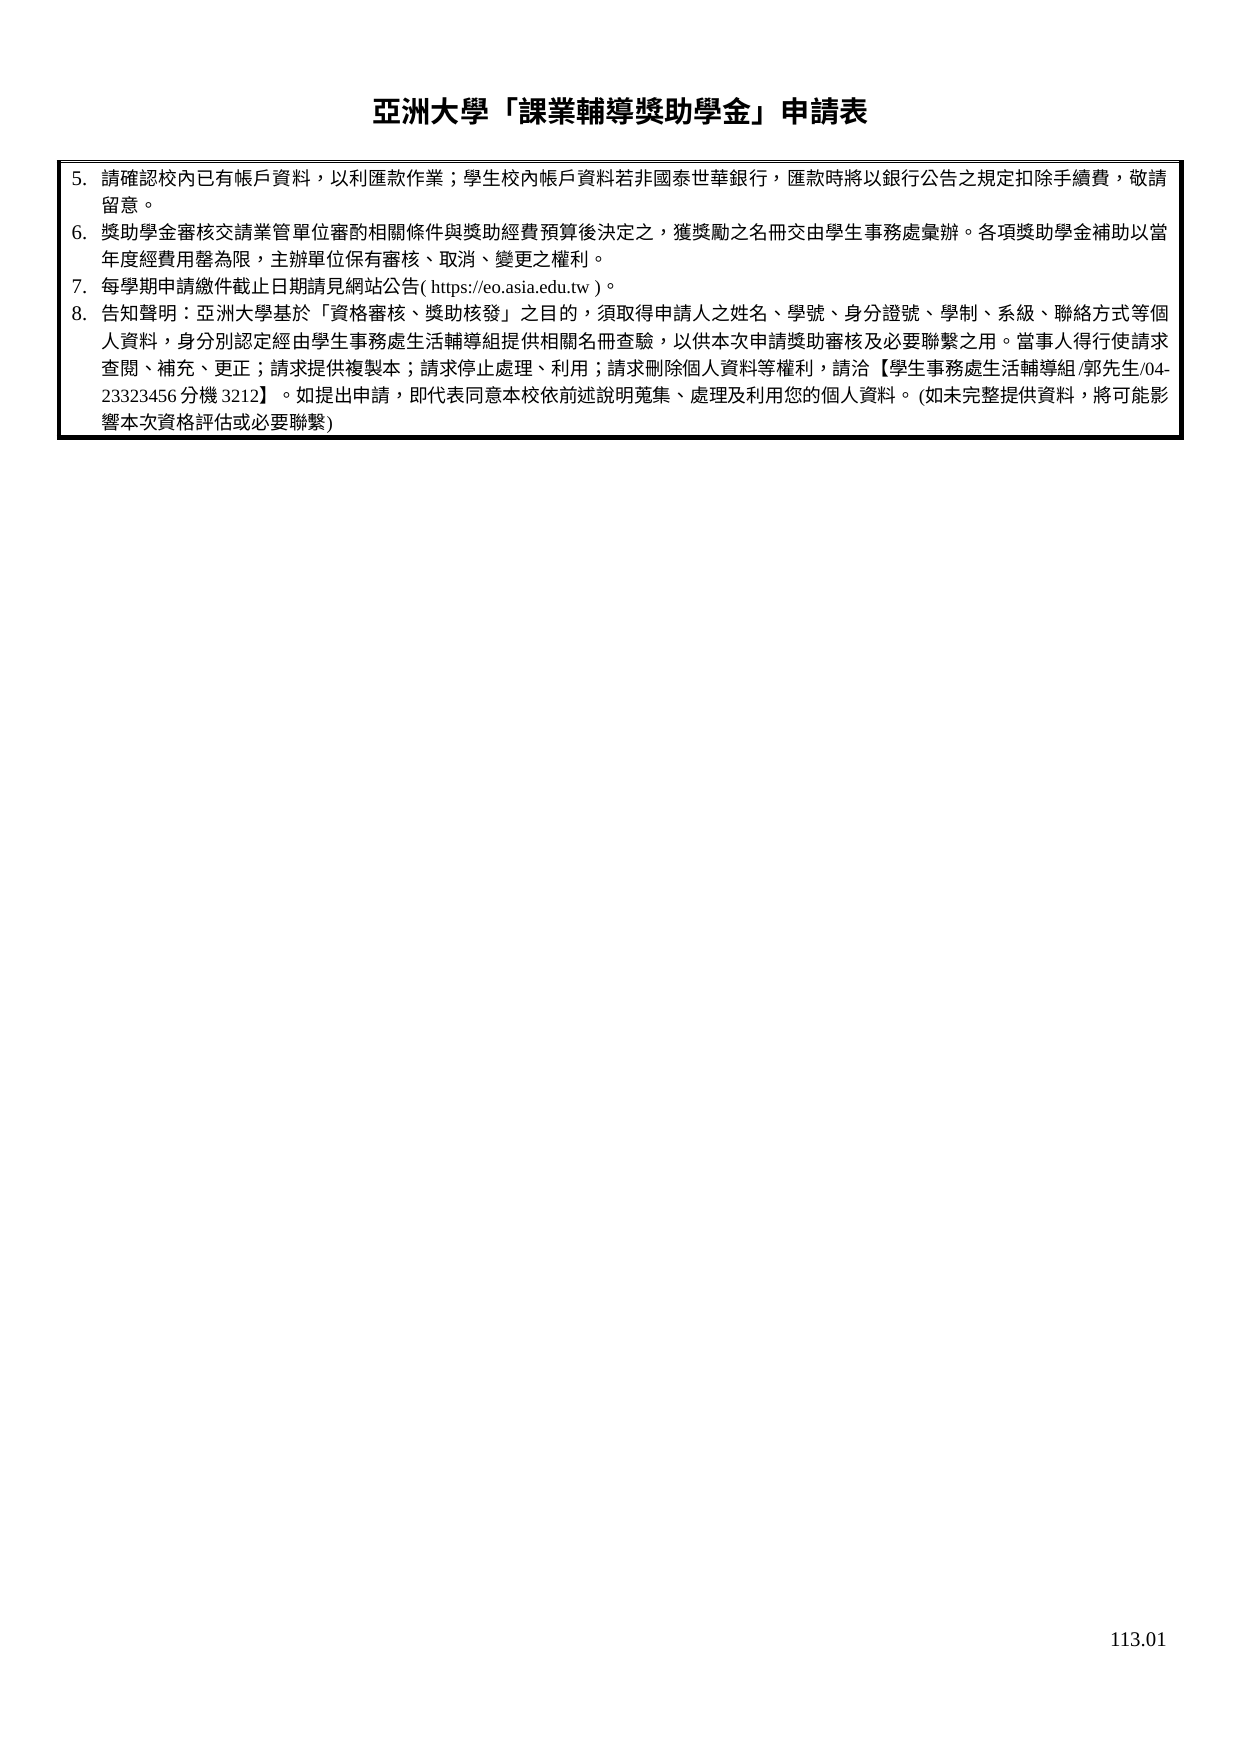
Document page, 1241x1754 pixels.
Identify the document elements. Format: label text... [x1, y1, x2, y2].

table_cell 四、說明： 請以正楷書寫，所書寫處如有塗改，請務必於塗改處簽名或蓋章。 請依【當學期】產生之發票、收據、證書、成績、成果、競賽、課程或活動等，於當【當學期】公告之申請期限前繳交相關獎助學金申請資料，逾期恕不受理。 學生如申請相關獎助學金時檢附收銀機統一發票、電子發票證明聯、免用統一發票收據等證明，應於開立證明時告知廠商輸入學校抬頭與學校統編( 17713214 )。 同一事由不得重複申請，亦不得重複請領相同補助經費來源，僅能擇一申請補助，如查核不符申請規定或其他偽造等情事，應繳回已核發之獎助學金。 請確認校內已有帳戶資料，以利匯款作業；學生校內帳戶資料若非國泰世華銀行，匯款時將以銀行公告之規定扣除手續費，敬請留意。 獎助學金審核交請業管單位審酌相關條件與獎助經費預算後決定之，獲獎勵之名冊交由學生事務處彙辦。各項獎助學金補助以當年度經費用罄為限，主辦單位保有審核、取消、變更之權利。 每學期申請繳件截止日期請見網站公告( https://eo.asia.edu.tw )。 告知聲明：亞洲大學基於「資格審核、獎助核發」之目的，須取得申請人之姓名、學號、身分證號、學制、系級、聯絡方式等個人資料，身分別認定經由學生事務處生活輔導組提供相關名冊查驗，以供本次申請獎助審核及必要聯繫之用。當事人得行使請求查閱、補充、更正；請求提供複製本；請求停止處理、利用；請求刪除個人資料等權利，請洽【學生事務處生活輔導組/郭先生/04-23323456分機3212】。如提出申請，即代表同意本校依前述說明蒐集、處理及利用您的個人資料。(如未完整提供資料，將可能影響本次資格評估或必要聯繫) [61, 163, 1179, 435]
